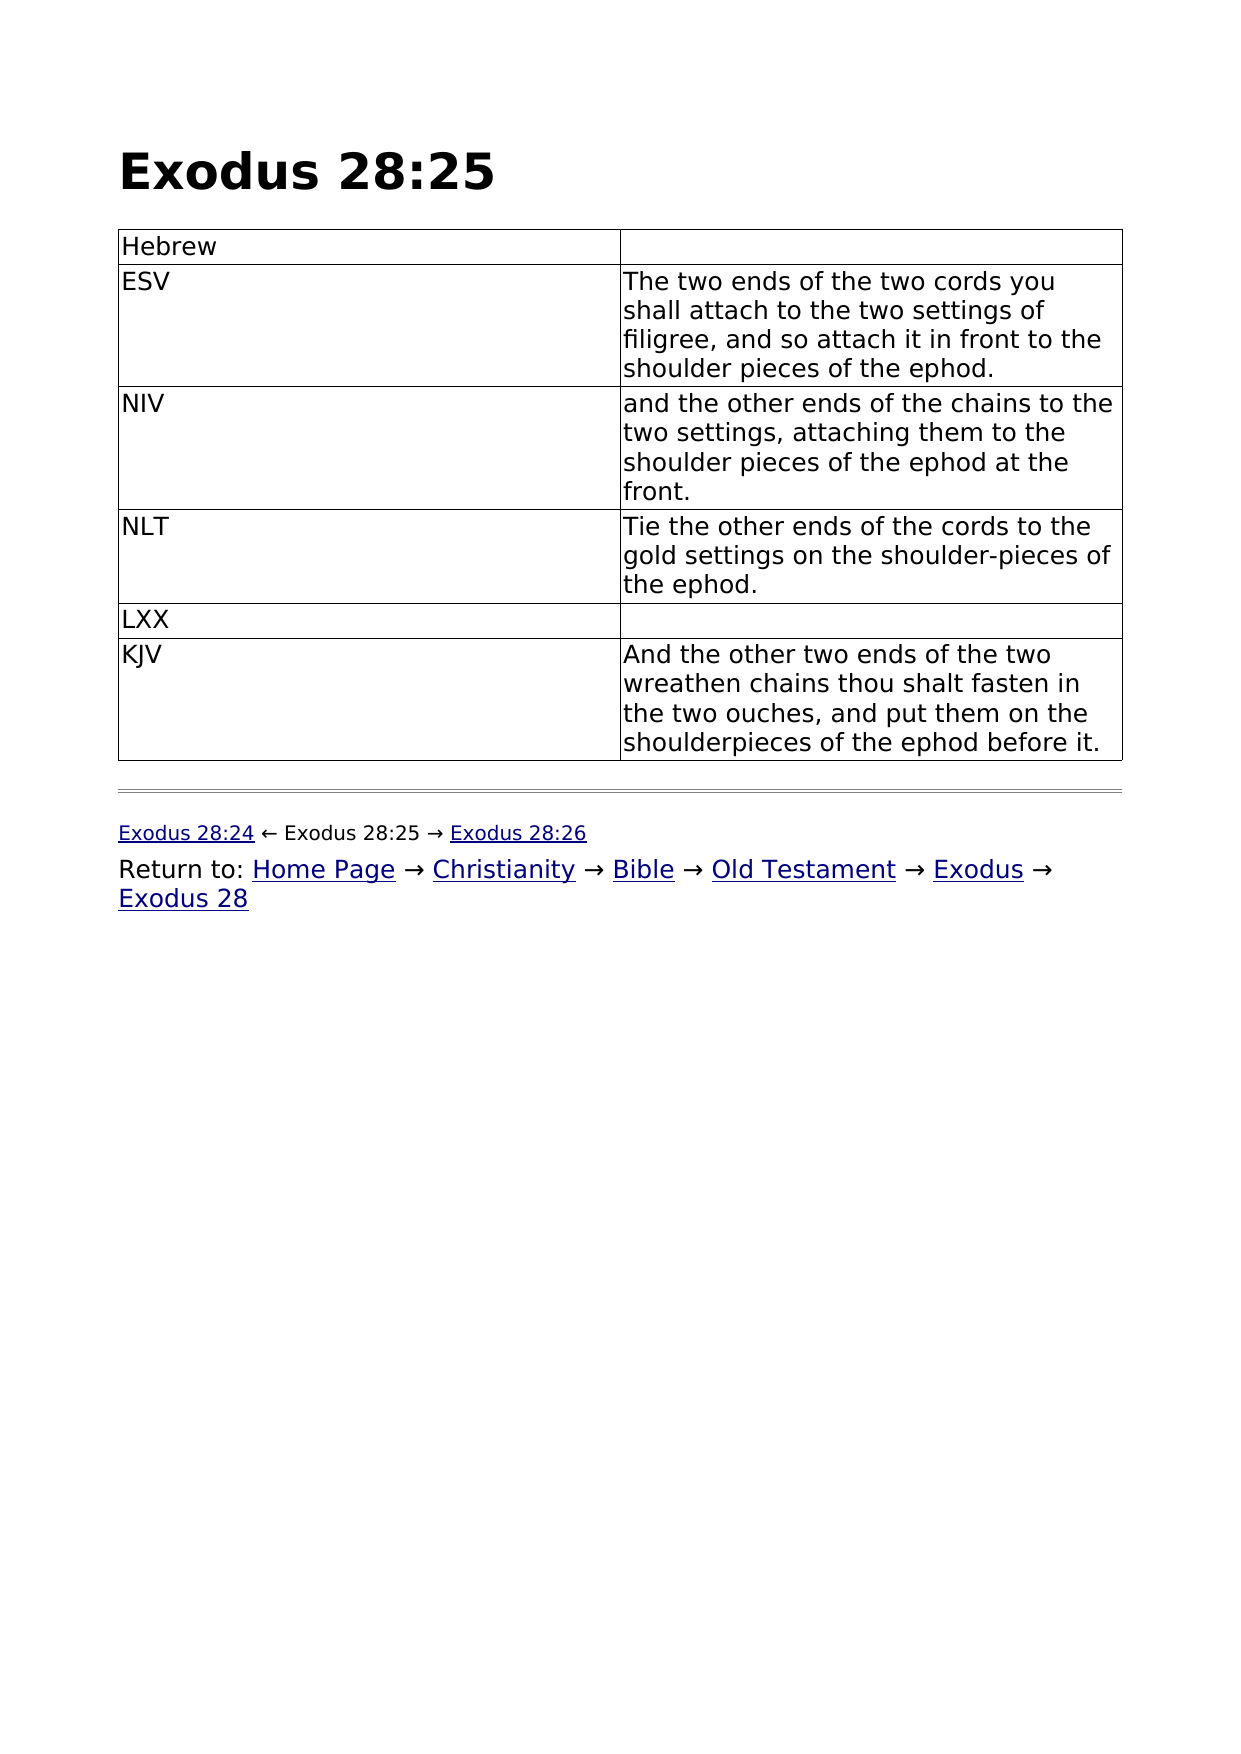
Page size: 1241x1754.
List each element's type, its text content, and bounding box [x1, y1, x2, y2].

table_cell ESV [119, 265, 620, 386]
text Return to: Home Page → Christianity → Bible → Old Testament → Exodus → Exodus 28 [118, 855, 1122, 914]
table_cell KJV [119, 639, 620, 760]
table_cell NLT [119, 510, 620, 602]
table_cell The two ends of the two cords you shall attach to the two settings of filigree, and so attach it in front to the shoulder pieces of the ephod. [621, 265, 1122, 386]
subtitle Exodus 28:25 [118, 143, 1122, 201]
table_cell and the other ends of the chains to the two settings, attaching them to the shoulder pieces of the ephod at the front. [621, 387, 1122, 509]
table_cell And the other two ends of the two wreathen chains thou shalt fasten in the two ouches, and put them on the shoulderpieces of the ephod before it. [621, 639, 1122, 760]
table_cell Tie the other ends of the cords to the gold settings on the shoulder-pieces of the ephod. [621, 510, 1122, 602]
table_cell LXX [119, 604, 620, 637]
table_header Hebrew [119, 230, 620, 264]
text Exodus 28:24 ← Exodus 28:25 → Exodus 28:26 [118, 821, 1122, 855]
table_header [621, 230, 1122, 264]
table_cell NIV [119, 387, 620, 509]
table_cell [621, 604, 1122, 637]
